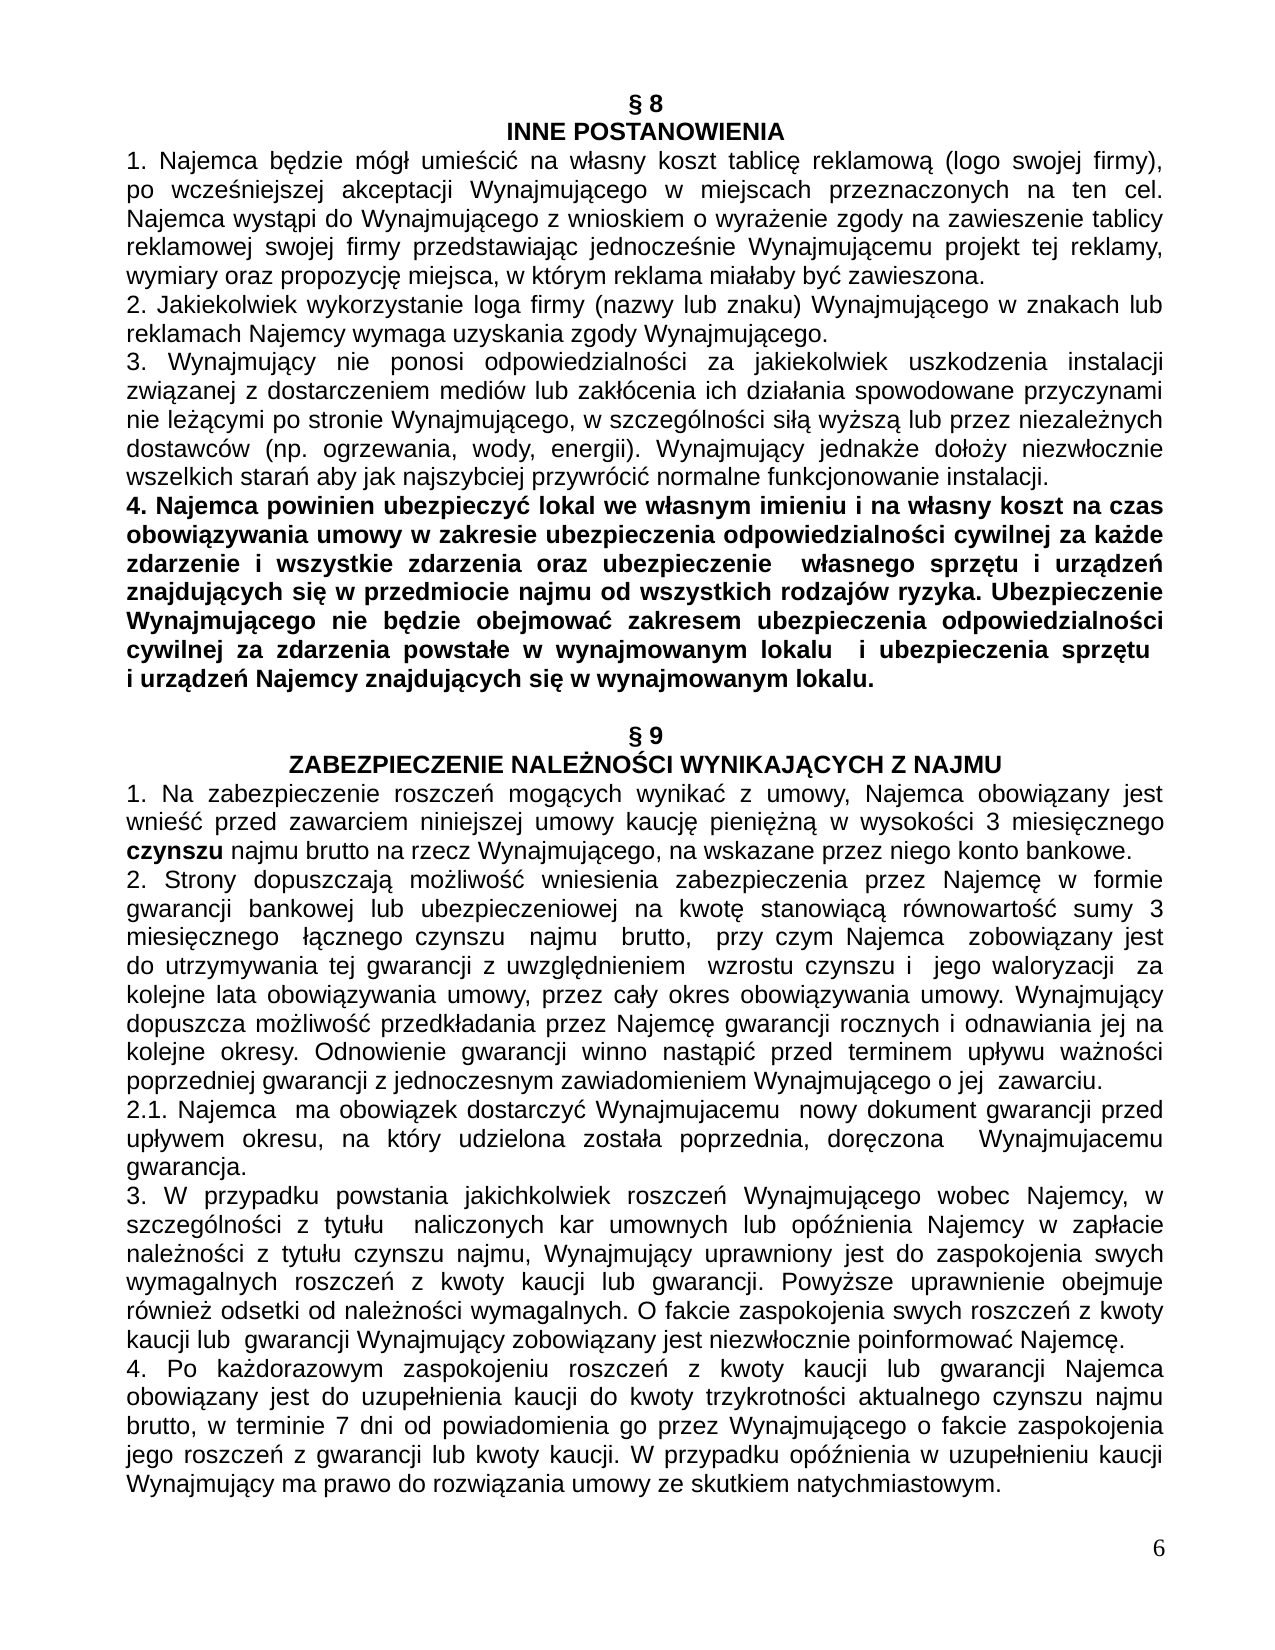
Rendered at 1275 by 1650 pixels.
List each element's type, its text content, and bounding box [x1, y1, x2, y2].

text 4. Po każdorazowym zaspokojeniu roszczeń z kwoty kaucji lub gwarancji Najemca obowiązany jest do uzupełnienia kaucji do kwoty trzykrotności aktualnego czynszu najmu brutto, w terminie 7 dni od powiadomienia go przez Wynajmującego o fakcie zaspokojenia jego roszczeń z gwarancji lub kwoty kaucji. W przypadku opóźnienia w uzupełnieniu kaucji Wynajmujący ma prawo do rozwiązania umowy ze skutkiem natychmiastowym. [126, 1353, 1165, 1497]
text 3. W przypadku powstania jakichkolwiek roszczeń Wynajmującego wobec Najemcy, w szczególności z tytułu naliczonych kar umownych lub opóźnienia Najemcy w zapłacie należności z tytułu czynszu najmu, Wynajmujący uprawniony jest do zaspokojenia swych wymagalnych roszczeń z kwoty kaucji lub gwarancji. Powyższe uprawnienie obejmuje również odsetki od należności wymagalnych. O fakcie zaspokojenia swych roszczeń z kwoty kaucji lub gwarancji Wynajmujący zobowiązany jest niezwłocznie poinformować Najemcę. [126, 1181, 1165, 1353]
list 2.1. Najemca ma obowiązek dostarczyć Wynajmujacemu nowy dokument gwarancji przed upływem okresu, na który udzielona została poprzednia, doręczona Wynajmujacemu gwarancja. [126, 1095, 1165, 1181]
text § 8 [126, 88, 1165, 117]
text INNE POSTANOWIENIA [126, 117, 1165, 146]
text 1. Najemca będzie mógł umieścić na własny koszt tablicę reklamową (logo swojej firmy), po wcześniejszej akceptacji Wynajmującego w miejscach przeznaczonych na ten cel. Najemca wystąpi do Wynajmującego z wnioskiem o wyrażenie zgody na zawieszenie tablicy reklamowej swojej firmy przedstawiając jednocześnie Wynajmującemu projekt tej reklamy, wymiary oraz propozycję miejsca, w którym reklama miałaby być zawieszona. [126, 146, 1165, 290]
text 2. Jakiekolwiek wykorzystanie loga firmy (nazwy lub znaku) Wynajmującego w znakach lub reklamach Najemcy wymaga uzyskania zgody Wynajmującego. [126, 290, 1165, 347]
text ZABEZPIECZENIE NALEŻNOŚCI WYNIKAJĄCYCH Z NAJMU [126, 750, 1165, 778]
list 1. Na zabezpieczenie roszczeń mogących wynikać z umowy, Najemca obowiązany jest wnieść przed zawarciem niniejszej umowy kaucję pieniężną w wysokości 3 miesięcznego czynszu najmu brutto na rzecz Wynajmującego, na wskazane przez niego konto bankowe. [126, 778, 1165, 865]
list 4. Najemca powinien ubezpieczyć lokal we własnym imieniu i na własny koszt na czas obowiązywania umowy w zakresie ubezpieczenia odpowiedzialności cywilnej za każde zdarzenie i wszystkie zdarzenia oraz ubezpieczenie własnego sprzętu i urządzeń znajdujących się w przedmiocie najmu od wszystkich rodzajów ryzyka. Ubezpieczenie Wynajmującego nie będzie obejmować zakresem ubezpieczenia odpowiedzialności cywilnej za zdarzenia powstałe w wynajmowanym lokalu i ubezpieczenia sprzętu i urządzeń Najemcy znajdujących się w wynajmowanym lokalu. [126, 491, 1165, 692]
text § 9 [126, 721, 1165, 750]
text 3. Wynajmujący nie ponosi odpowiedzialności za jakiekolwiek uszkodzenia instalacji związanej z dostarczeniem mediów lub zakłócenia ich działania spowodowane przyczynami nie leżącymi po stronie Wynajmującego, w szczególności siłą wyższą lub przez niezależnych dostawców (np. ogrzewania, wody, energii). Wynajmujący jednakże dołoży niezwłocznie wszelkich starań aby jak najszybciej przywrócić normalne funkcjonowanie instalacji. [126, 347, 1165, 491]
list 2. Strony dopuszczają możliwość wniesienia zabezpieczenia przez Najemcę w formie gwarancji bankowej lub ubezpieczeniowej na kwotę stanowiącą równowartość sumy 3 miesięcznego łącznego czynszu najmu brutto, przy czym Najemca zobowiązany jest do utrzymywania tej gwarancji z uwzględnieniem wzrostu czynszu i jego waloryzacji za kolejne lata obowiązywania umowy, przez cały okres obowiązywania umowy. Wynajmujący dopuszcza możliwość przedkładania przez Najemcę gwarancji rocznych i odnawiania jej na kolejne okresy. Odnowienie gwarancji winno nastąpić przed terminem upływu ważności poprzedniej gwarancji z jednoczesnym zawiadomieniem Wynajmującego o jej zawarciu. [126, 865, 1165, 1095]
